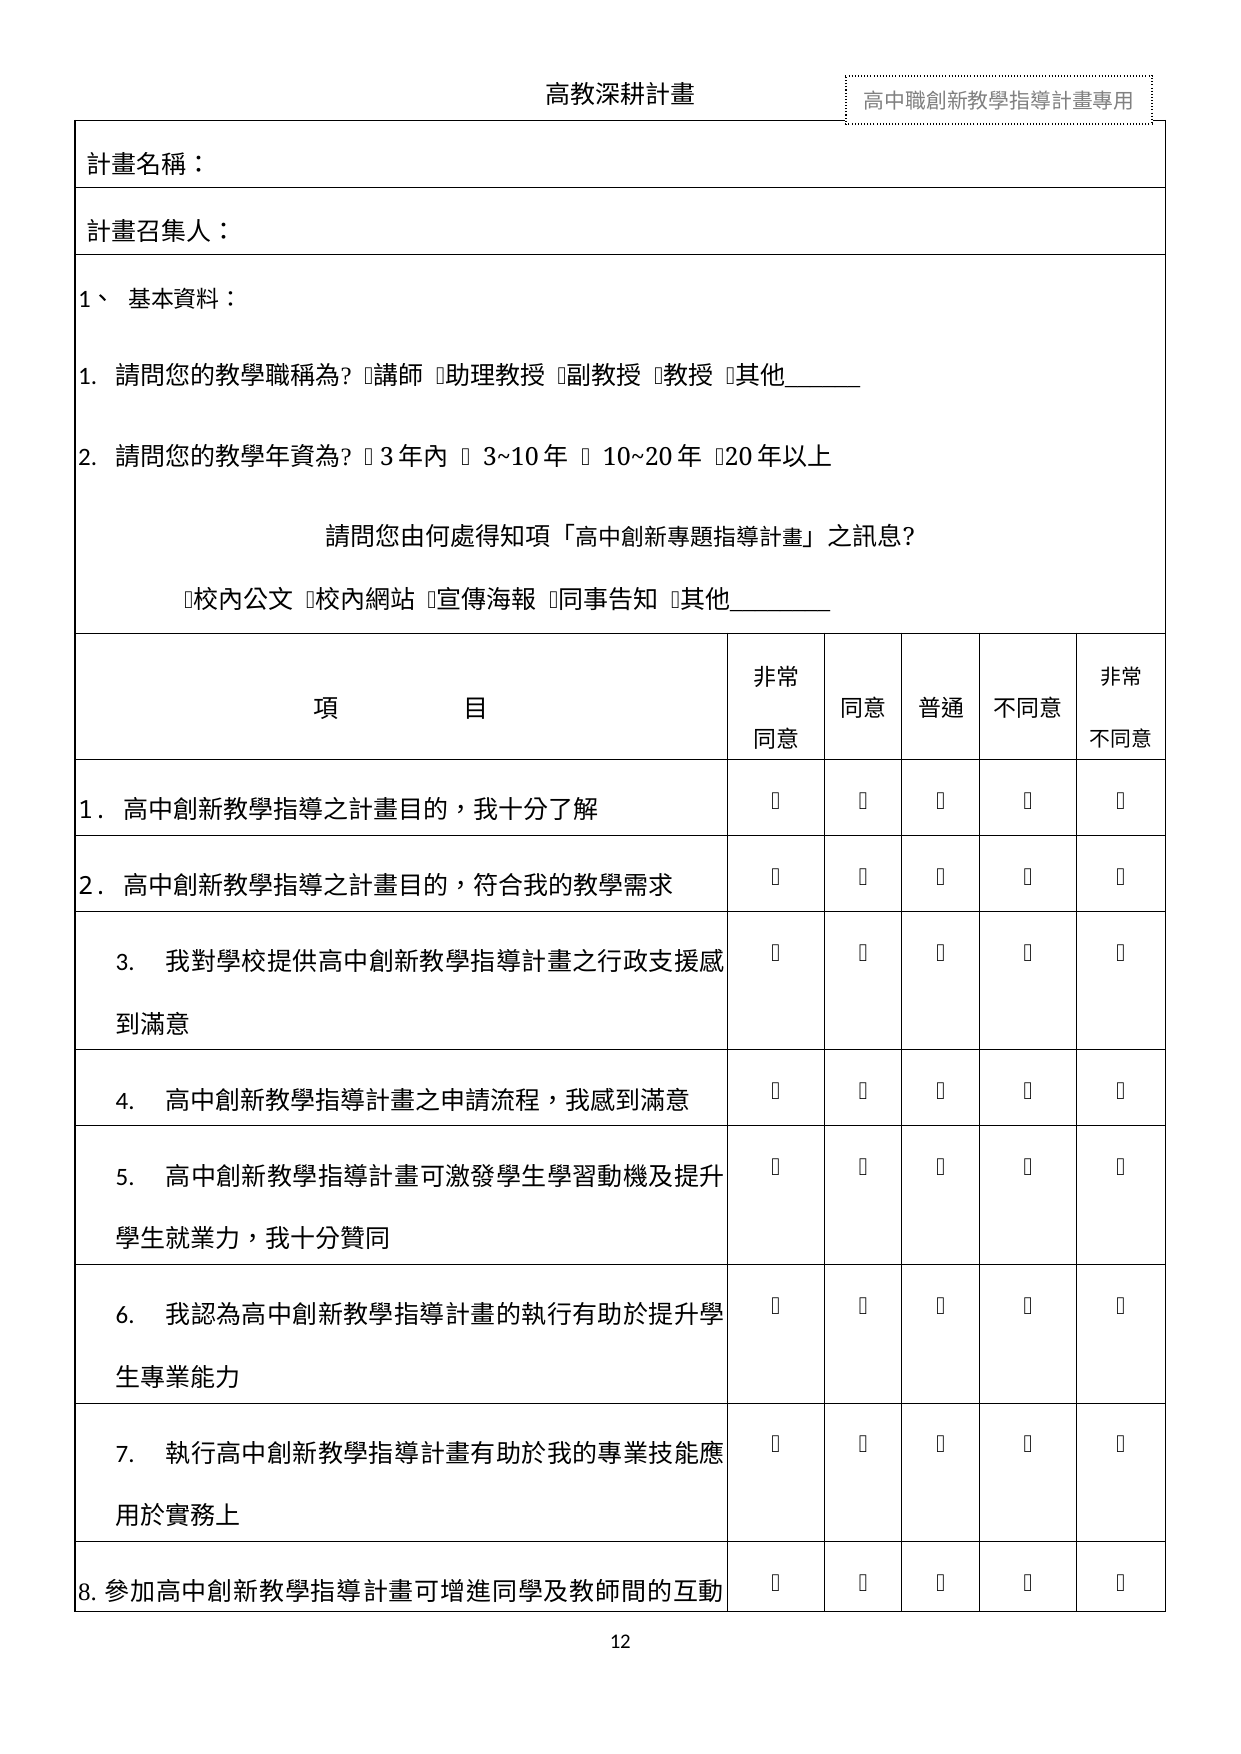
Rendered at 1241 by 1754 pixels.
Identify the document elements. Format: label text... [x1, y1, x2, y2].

table_cell  [980, 1265, 1076, 1402]
table_cell 非常 不同意 [1077, 634, 1165, 759]
table_cell  [980, 1126, 1076, 1264]
table_cell  [1077, 760, 1165, 835]
table_cell  [825, 760, 901, 835]
table_cell  [1077, 1050, 1165, 1125]
table_cell 1. 高中創新教學指導之計畫目的，我十分了解 [76, 760, 727, 835]
table_cell  [980, 1542, 1076, 1611]
table_cell  [728, 1404, 824, 1541]
table_cell  [902, 1542, 979, 1611]
table_cell  [902, 1050, 979, 1125]
table_cell  [902, 1126, 979, 1264]
table_cell  [980, 760, 1076, 835]
table_cell  [825, 1542, 901, 1611]
table_cell  [902, 760, 979, 835]
table_cell  [980, 912, 1076, 1049]
table_cell 8. 參加高中創新教學指導計畫可增進同學及教師間的互動 [76, 1542, 727, 1611]
table_cell  [728, 760, 824, 835]
table_cell 非常 同意 [728, 634, 824, 759]
table_cell 我對學校提供高中創新教學指導計畫之行政支援感到滿意 [76, 912, 727, 1049]
table_cell  [1077, 1404, 1165, 1541]
table_cell 高中創新教學指導計畫可激發學生學習動機及提升學生就業力，我十分贊同 [76, 1126, 727, 1264]
table_cell  [980, 1404, 1076, 1541]
table_cell  [825, 1050, 901, 1125]
table_cell 請問您的教學職稱為? 講師 助理教授 副教授 教授 其他______ 請問您的教學年資為?  3年內  3~10年  10~20年 20年以上 請問您由何處得知項「高中創新專題指導計畫」之訊息? 校內公文 校內網站 宣傳海報 同事告知 其他________ [76, 332, 1165, 633]
table_cell  [1077, 1542, 1165, 1611]
table_cell  [728, 1265, 824, 1402]
table_cell  [1077, 1265, 1165, 1402]
table_cell  [825, 912, 901, 1049]
table_cell  [980, 1050, 1076, 1125]
table_cell 我認為高中創新教學指導計畫的執行有助於提升學生專業能力 [76, 1265, 727, 1402]
table_cell  [1077, 1126, 1165, 1264]
table_cell  [1077, 912, 1165, 1049]
table_cell  [728, 1050, 824, 1125]
table_cell 基本資料： [76, 255, 1165, 332]
table_cell  [825, 1404, 901, 1541]
table_cell 同意 [825, 634, 901, 759]
table_cell  [1077, 836, 1165, 911]
table_cell 2. 高中創新教學指導之計畫目的，符合我的教學需求 [76, 836, 727, 911]
table_cell  [825, 1126, 901, 1264]
table_header 計畫名稱： [76, 121, 1165, 187]
table_cell  [728, 1126, 824, 1264]
table_cell  [825, 836, 901, 911]
table_cell 普通 [902, 634, 979, 759]
table_cell  [902, 1404, 979, 1541]
table_cell  [902, 836, 979, 911]
table_cell  [825, 1265, 901, 1402]
table_cell  [728, 912, 824, 1049]
table_cell  [728, 1542, 824, 1611]
table_cell 高中創新教學指導計畫之申請流程，我感到滿意 [76, 1050, 727, 1125]
table_cell  [902, 912, 979, 1049]
table_cell 不同意 [980, 634, 1076, 759]
table_cell 項 目 [76, 634, 727, 759]
table_cell  [902, 1265, 979, 1402]
table_cell  [980, 836, 1076, 911]
table_cell 計畫召集人： [76, 188, 1165, 254]
table_cell  [728, 836, 824, 911]
table_cell 執行高中創新教學指導計畫有助於我的專業技能應用於實務上 [76, 1404, 727, 1541]
